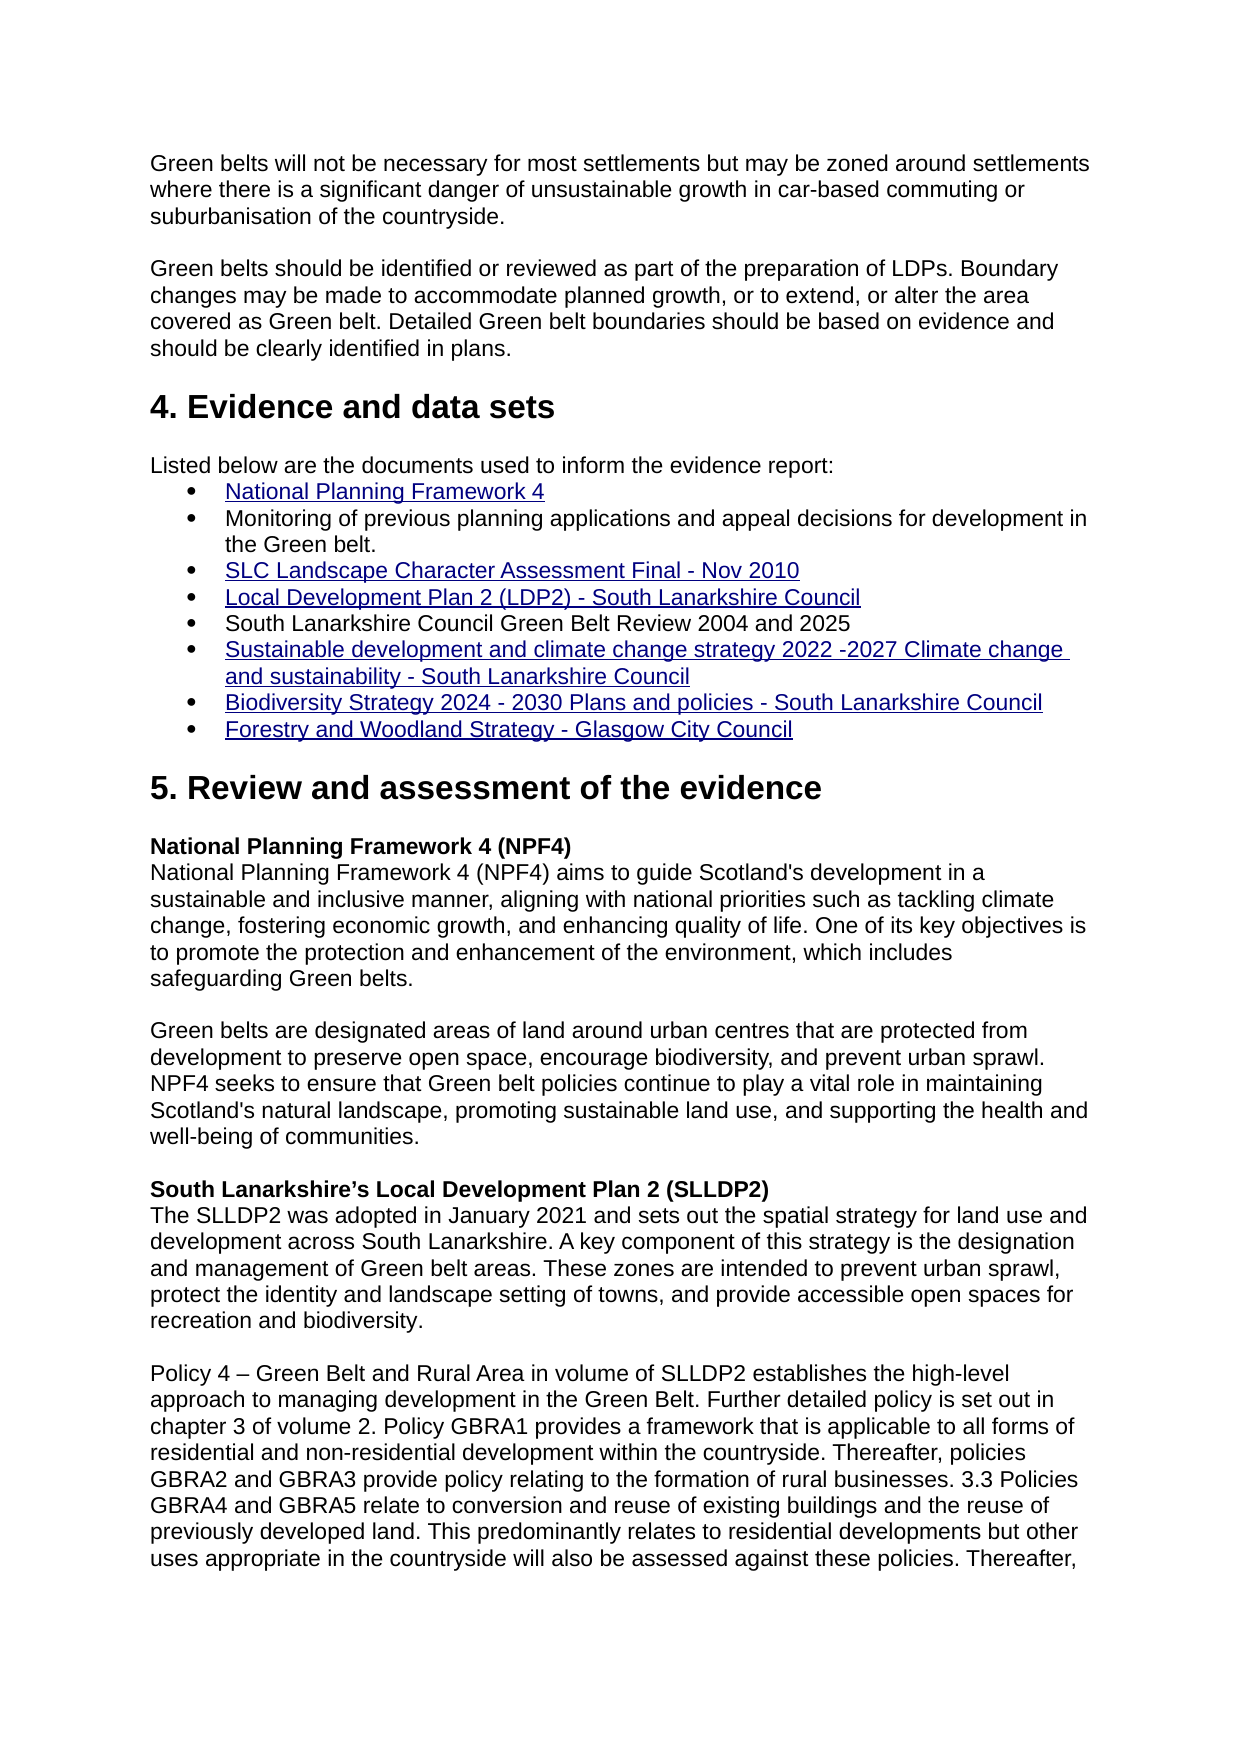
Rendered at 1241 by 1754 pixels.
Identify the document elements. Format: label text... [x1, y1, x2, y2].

text Listed below are the documents used to inform the evidence report: [150, 452, 1090, 478]
text Green belts will not be necessary for most settlements but may be zoned around settlements where there is a significant danger of unsustainable growth in car-based commuting or suburbanisation of the countryside. [150, 150, 1090, 229]
list Monitoring of previous planning applications and appeal decisions for development in the Green belt. [187, 505, 1090, 557]
subtitle 5. Review and assessment of the evidence [150, 768, 1090, 807]
list Local Development Plan 2 (LDP2) - South Lanarkshire Council [187, 584, 1090, 610]
list National Planning Framework 4 [187, 478, 1090, 505]
list Sustainable development and climate change strategy 2022 -2027 Climate change and sustainability - South Lanarkshire Council [187, 636, 1090, 689]
list Forestry and Woodland Strategy - Glasgow City Council [187, 716, 1090, 742]
text Policy 4 – Green Belt and Rural Area in volume of SLLDP2 establishes the high-level approach to managing development in the Green Belt. Further detailed policy is set out in chapter 3 of volume 2. Policy GBRA1 provides a framework that is applicable to all forms of residential and non-residential development within the countryside. Thereafter, policies GBRA2 and GBRA3 provide policy relating to the formation of rural businesses. 3.3 Policies GBRA4 and GBRA5 relate to conversion and reuse of existing buildings and the reuse of previously developed land. This predominantly relates to residential developments but other uses appropriate in the countryside will also be assessed against these policies. Thereafter, [150, 1360, 1090, 1571]
text National Planning Framework 4 (NPF4) [150, 833, 1090, 859]
text The SLLDP2 was adopted in January 2021 and sets out the spatial strategy for land use and development across South Lanarkshire. A key component of this strategy is the designation and management of Green belt areas. These zones are intended to prevent urban sprawl, protect the identity and landscape setting of towns, and provide accessible open spaces for recreation and biodiversity. [150, 1202, 1090, 1334]
text South Lanarkshire’s Local Development Plan 2 (SLLDP2) [150, 1176, 1090, 1202]
text National Planning Framework 4 (NPF4) aims to guide Scotland's development in a sustainable and inclusive manner, aligning with national priorities such as tackling climate change, fostering economic growth, and enhancing quality of life. One of its key objectives is to promote the protection and enhancement of the environment, which includes safeguarding Green belts. [150, 859, 1090, 991]
subtitle 4. Evidence and data sets [150, 387, 1090, 426]
text Green belts should be identified or reviewed as part of the preparation of LDPs. Boundary changes may be made to accommodate planned growth, or to extend, or alter the area covered as Green belt. Detailed Green belt boundaries should be based on evidence and should be clearly identified in plans. [150, 255, 1090, 361]
text Green belts are designated areas of land around urban centres that are protected from development to preserve open space, encourage biodiversity, and prevent urban sprawl. NPF4 seeks to ensure that Green belt policies continue to play a vital role in maintaining Scotland's natural landscape, promoting sustainable land use, and supporting the health and well-being of communities. [150, 1017, 1090, 1149]
list South Lanarkshire Council Green Belt Review 2004 and 2025 [187, 610, 1090, 636]
list Biodiversity Strategy 2024 - 2030 Plans and policies - South Lanarkshire Council [187, 689, 1090, 716]
list SLC Landscape Character Assessment Final - Nov 2010 [187, 557, 1090, 584]
